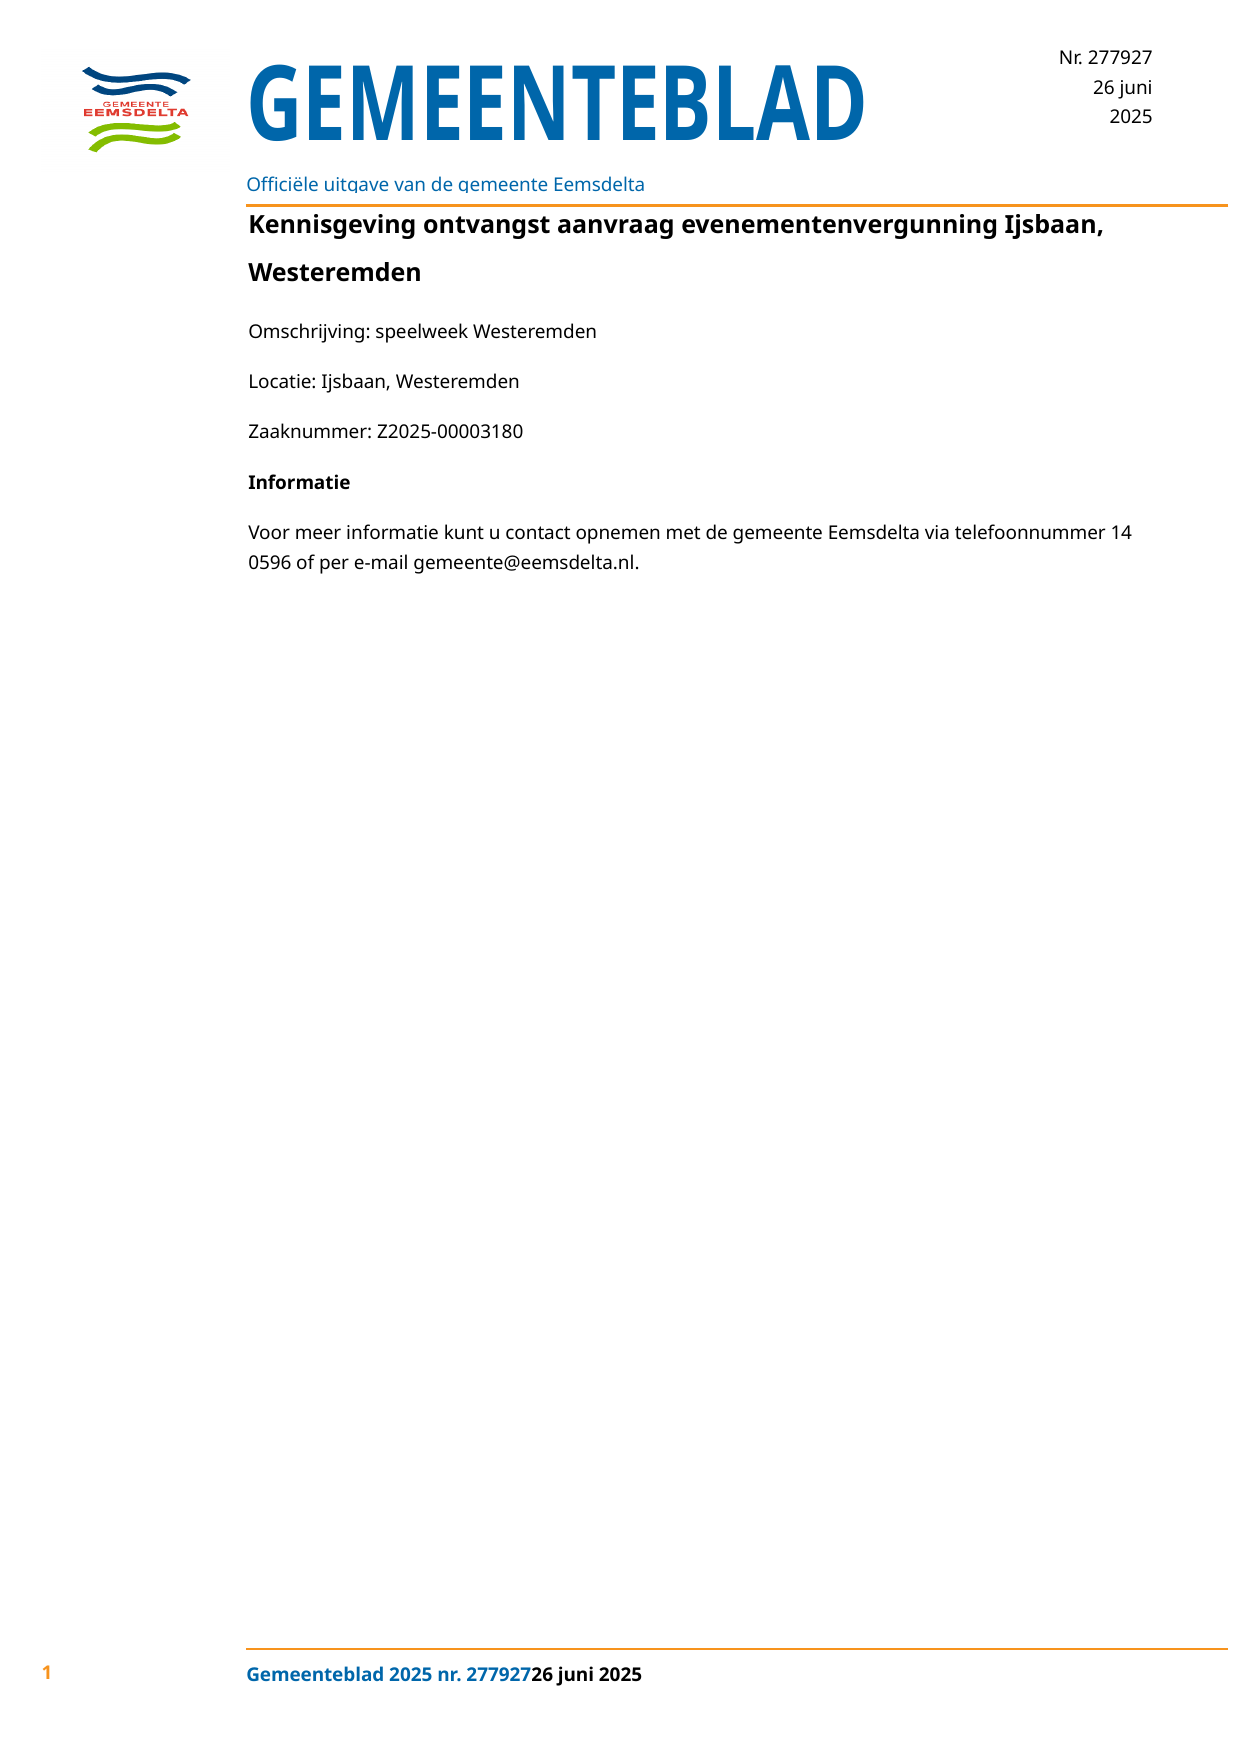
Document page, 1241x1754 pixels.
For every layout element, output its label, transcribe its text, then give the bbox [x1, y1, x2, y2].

text Omschrijving: speelweek Westeremden [248, 318, 1152, 344]
text Voor meer informatie kunt u contact opnemen met de gemeente Eemsdelta via telefoonnummer 14 0596 of per e-mail gemeente@eemsdelta.nl. [248, 519, 1152, 575]
text Locatie: Ijsbaan, Westeremden [248, 368, 1152, 394]
picture [41, 47, 231, 172]
text Kennisgeving ontvangst aanvraag evenementenvergunning Ijsbaan, Westeremden [248, 207, 1152, 288]
text Informatie [248, 469, 1152, 495]
text Zaaknummer: Z2025-00003180 [248, 419, 1152, 444]
